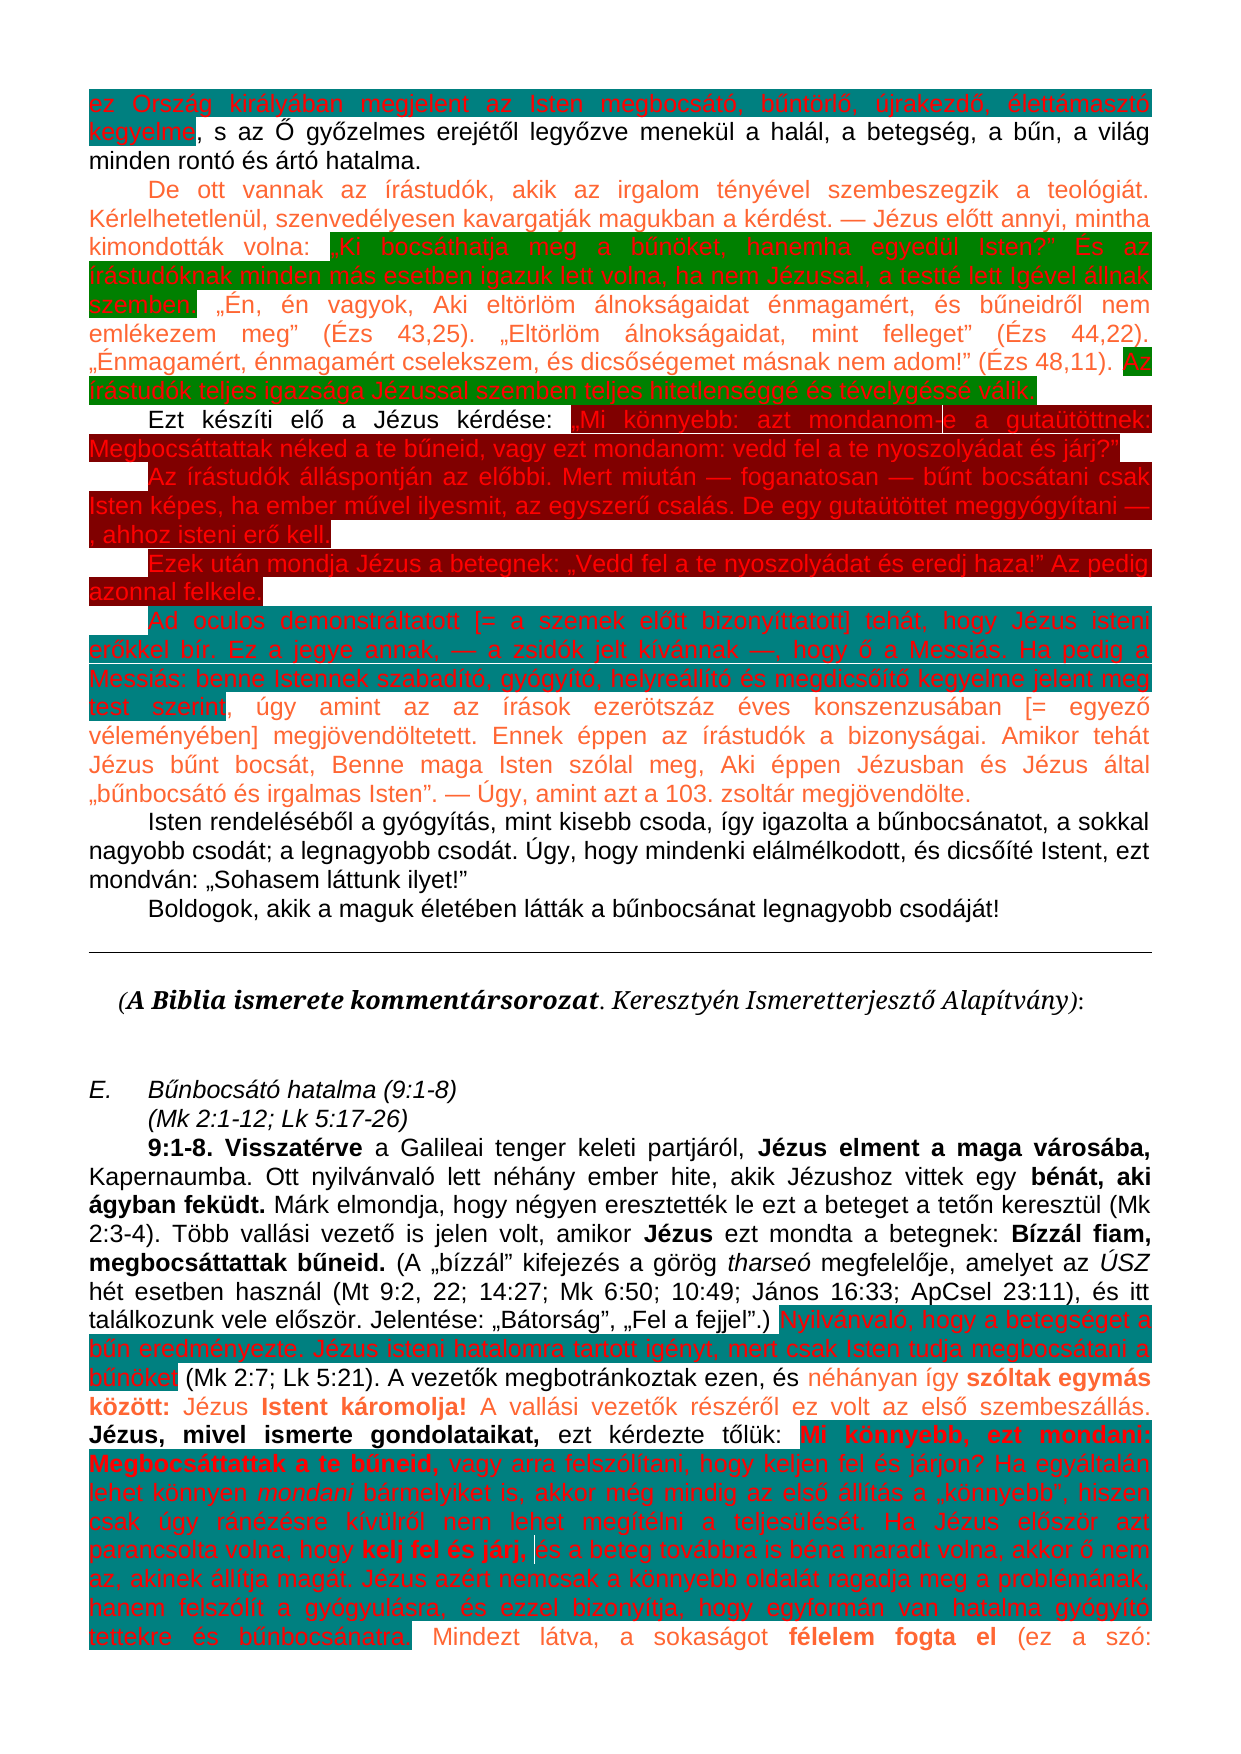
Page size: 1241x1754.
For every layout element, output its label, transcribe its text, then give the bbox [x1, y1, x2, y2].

text (Mk 2:1-12; Lk 5:17-26) [88, 1104, 1152, 1133]
text Az írástudók álláspontján az előbbi. Mert miután — foganatosan — bűnt bocsátani csak Isten képes, ha ember művel ilyesmit, az egyszerű csalás. De egy gutaütöttet meggyógyítani — , ahhoz isteni erő kell. [88, 462, 1152, 548]
text E. Bűnbocsátó hatalma (9:1-8) [88, 1075, 1152, 1104]
text Boldogok, akik a maguk életében látták a bűnbocsánat legnagyobb csodáját! [88, 893, 1152, 922]
text (A Biblia ismerete kommentársorozat. Keresztyén Ismeretterjesztő Alapítvány): [88, 953, 1152, 1046]
text 9:1-8. Visszatérve a Galileai tenger keleti partjáról, Jézus elment a maga városába, Kapernaumba. Ott nyilvánvaló lett néhány ember hite, akik Jézushoz vittek egy bénát, aki ágyban feküdt. Márk elmondja, hogy négyen eresztették le ezt a beteget a tetőn keresztül (Mk 2:3-4). Több vallási vezető is jelen volt, amikor Jézus ezt mondta a betegnek: Bízzál fiam, megbocsáttattak bűneid. (A „bízzál” kifejezés a görög tharseó megfelelője, amelyet az ÚSZ hét esetben használ (Mt 9:2, 22; 14:27; Mk 6:50; 10:49; János 16:33; ApCsel 23:11), és itt találkozunk vele először. Jelentése: „Bátorság”, „Fel a fejjel”.) Nyilvánvaló, hogy a betegséget a bűn eredményezte. Jézus isteni hatalomra tartott igényt, mert csak Isten tudja megbocsátani a bűnöket (Mk 2:7; Lk 5:21). A vezetők megbotránkoztak ezen, és néhányan így szóltak egymás között: Jézus Istent káromolja! A vallási vezetők részéről ez volt az első szembeszállás. Jézus, mivel ismerte gondolataikat, ezt kérdezte tőlük: Mi könnyebb, ezt mondani: Megbocsáttattak a te bűneid, vagy arra felszólítani, hogy keljen fel és járjon? Ha egyáltalán lehet könnyen mondani bármelyiket is, akkor még mindig az első állítás a „könnyebb”, hiszen csak úgy ránézésre kívülről nem lehet megítélni a teljesülését. Ha Jézus először azt parancsolta volna, hogy kelj fel és járj, és a beteg továbbra is béna maradt volna, akkor ő nem az, akinek állítja magát. Jézus azért nemcsak a könnyebb oldalát ragadja meg a problémának, hanem felszólít a gyógyulásra, és ezzel bizonyítja, hogy egyformán van hatalma gyógyító tettekre és bűnbocsánatra. Mindezt látva, a sokaságot félelem fogta el (ez a szó: [88, 1133, 1152, 1650]
text Ezt készíti elő a Jézus kérdése: „Mi könnyebb: azt mondanom‑e a gutaütöttnek: Megbocsáttattak néked a te bűneid, vagy ezt mondanom: vedd fel a te nyoszolyádat és járj?” [88, 405, 1152, 462]
text Ad oculos demonstráltatott [= a szemek előtt bizonyíttatott] tehát, hogy Jézus isteni erőkkel bír. Ez a jegye annak, — a zsidók jelt kívánnak —, hogy ő a Messiás. Ha pedig a Messiás: benne Istennek szabadító, gyógyító, helyreállító és megdicsőítő kegyelme jelent meg test szerint, úgy amint az az írások ezerötszáz éves konszenzusában [= egyező véleményében] megjövendöltetett. Ennek éppen az írástudók a bizonyságai. Amikor tehát Jézus bűnt bocsát, Benne maga Isten szólal meg, Aki éppen Jézusban és Jézus által „bűnbocsátó és irgalmas Isten”. — Úgy, amint azt a 103. zsoltár megjövendölte. [88, 606, 1152, 807]
text De ott vannak az írástudók, akik az irgalom tényével szembeszegzik a teológiát. Kérlelhetetlenül, szenvedélyesen kavargatják magukban a kérdést. — Jézus előtt annyi, mintha kimondották volna: „Ki bocsáthatja meg a bűnöket, hanemha egyedül Isten?” És az írástudóknak minden más esetben igazuk lett volna, ha nem Jézussal, a testté lett Igével állnak szemben. „Én, én vagyok, Aki eltörlöm álnokságaidat énmagamért, és bűneidről nem emlékezem meg” (Ézs 43,25). „Eltörlöm álnokságaidat, mint felleget” (Ézs 44,22). „Énmagamért, énmagamért cselekszem, és dicsőségemet másnak nem adom!” (Ézs 48,11). Az írástudók teljes igazsága Jézussal szemben teljes hitetlenséggé és tévelygéssé válik. [88, 175, 1152, 405]
text Ezek után mondja Jézus a betegnek: „Vedd fel a te nyoszolyádat és eredj haza!” Az pedig azonnal felkele. [88, 548, 1152, 606]
text ez Ország királyában megjelent az Isten megbocsátó, bűntörlő, újrakezdő, élettámasztó kegyelme, s az Ő győzelmes erejétől legyőzve menekül a halál, a betegség, a bűn, a világ minden rontó és ártó hatalma. [88, 88, 1152, 175]
text Isten rendeléséből a gyógyítás, mint kisebb csoda, így igazolta a bűnbocsánatot, a sokkal nagyobb csodát; a legnagyobb csodát. Úgy, hogy mindenki elálmélkodott, és dicsőíté Istent, ezt mondván: „Sohasem láttunk ilyet!” [88, 807, 1152, 893]
